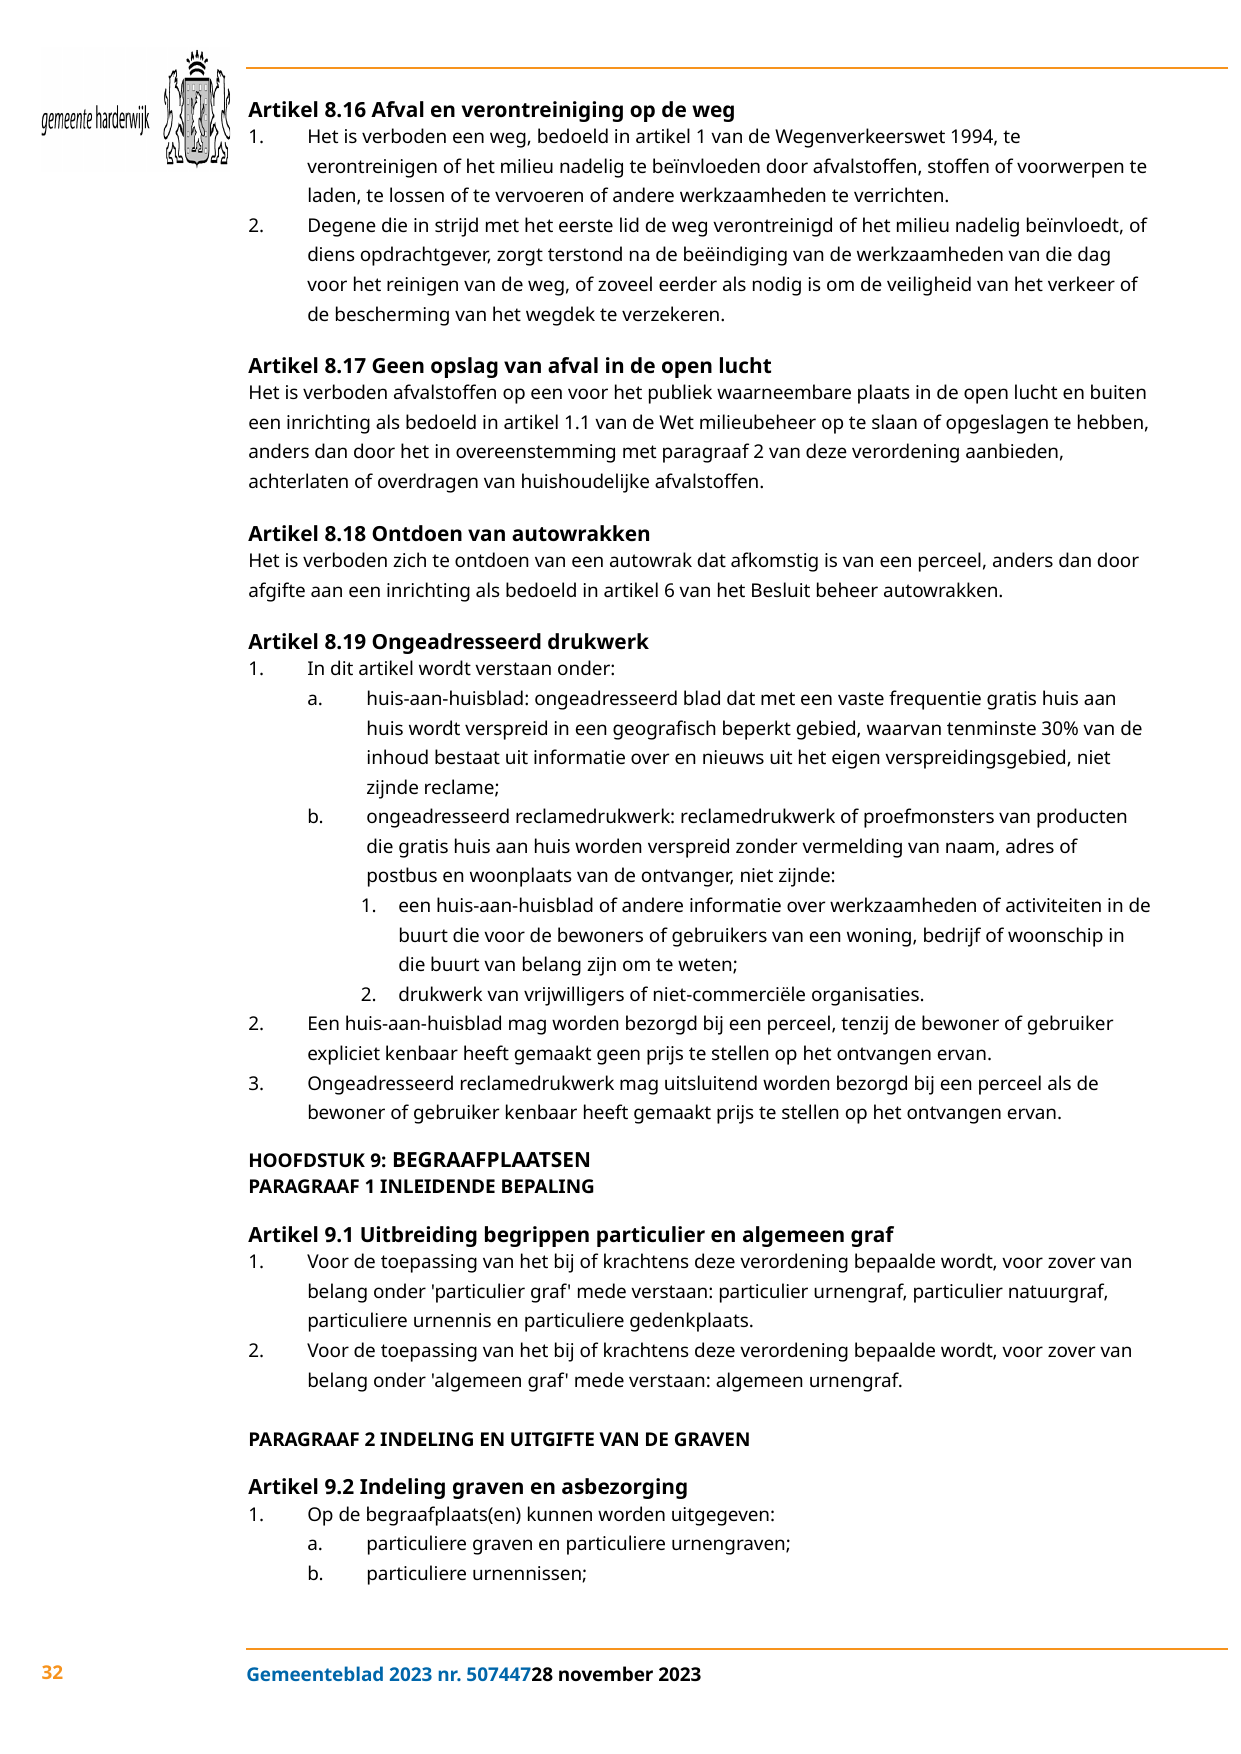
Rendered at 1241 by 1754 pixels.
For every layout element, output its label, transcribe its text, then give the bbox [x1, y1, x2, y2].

text Het is verboden afvalstoffen op een voor het publiek waarneembare plaats in de open lucht en buiten een inrichting als bedoeld in artikel 1.1 van de Wet milieubeheer op te slaan of opgeslagen te hebben, anders dan door het in overeenstemming met paragraaf 2 van deze verordening aanbieden, achterlaten of overdragen van huishoudelijke afvalstoffen. [248, 379, 1152, 494]
list Voor de toepassing van het bij of krachtens deze verordening bepaalde wordt, voor zover van belang onder 'algemeen graf' mede verstaan: algemeen urnengraf. [248, 1337, 1152, 1392]
text Artikel 8.17 Geen opslag van afval in de open lucht [248, 351, 1152, 379]
list Ongeadresseerd reclamedrukwerk mag uitsluitend worden bezorgd bij een perceel als de bewoner of gebruiker kenbaar heeft gemaakt prijs te stellen op het ontvangen ervan. [248, 1070, 1152, 1125]
text Artikel 9.1 Uitbreiding begrippen particulier en algemeen graf [248, 1220, 1152, 1248]
list Degene die in strijd met het eerste lid de weg verontreinigd of het milieu nadelig beïnvloedt, of diens opdrachtgever, zorgt terstond na de beëindiging van de werkzaamheden van die dag voor het reinigen van de weg, of zoveel eerder als nodig is om de veiligheid van het verkeer of de bescherming van het wegdek te verzekeren. [248, 212, 1152, 326]
list Voor de toepassing van het bij of krachtens deze verordening bepaalde wordt, voor zover van belang onder 'particulier graf' mede verstaan: particulier urnengraf, particulier natuurgraf, particuliere urnennis en particuliere gedenkplaats. [248, 1248, 1152, 1333]
list ongeadresseerd reclamedrukwerk: reclamedrukwerk of proefmonsters van producten die gratis huis aan huis worden verspreid zonder vermelding van naam, adres of postbus en woonplaats van de ontvanger, niet zijnde: [307, 803, 1152, 888]
list een huis-aan-huisblad of andere informatie over werkzaamheden of activiteiten in de buurt die voor de bewoners of gebruikers van een woning, bedrijf of woonschip in die buurt van belang zijn om te weten; [361, 892, 1152, 977]
text PARAGRAAF 2 INDELING EN UITGIFTE VAN DE GRAVEN [248, 1426, 1152, 1452]
list drukwerk van vrijwilligers of niet-commerciële organisaties. [361, 981, 1152, 1007]
text Het is verboden zich te ontdoen van een autowrak dat afkomstig is van een perceel, anders dan door afgifte aan een inrichting als bedoeld in artikel 6 van het Besluit beheer autowrakken. [248, 547, 1152, 602]
picture [41, 47, 231, 172]
list Het is verboden een weg, bedoeld in artikel 1 van de Wegenverkeerswet 1994, te verontreinigen of het milieu nadelig te beïnvloeden door afvalstoffen, stoffen of voorwerpen te laden, te lossen of te vervoeren of andere werkzaamheden te verrichten. [248, 123, 1152, 208]
text Artikel 9.2 Indeling graven en asbezorging [248, 1472, 1152, 1501]
list In dit artikel wordt verstaan onder: [248, 656, 1152, 681]
text HOOFDSTUK 9: BEGRAAFPLAATSEN [248, 1145, 1152, 1173]
list particuliere graven en particuliere urnengraven; [307, 1531, 1152, 1556]
text PARAGRAAF 1 INLEIDENDE BEPALING [248, 1173, 1152, 1199]
text Artikel 8.19 Ongeadresseerd drukwerk [248, 627, 1152, 656]
text Artikel 8.18 Ontdoen van autowrakken [248, 519, 1152, 547]
list particuliere urnennissen; [307, 1560, 1152, 1586]
list Op de begraafplaats(en) kunnen worden uitgegeven: [248, 1501, 1152, 1527]
list huis-aan-huisblad: ongeadresseerd blad dat met een vaste frequentie gratis huis aan huis wordt verspreid in een geografisch beperkt gebied, waarvan tenminste 30% van de inhoud bestaat uit informatie over en nieuws uit het eigen verspreidingsgebied, niet zijnde reclame; [307, 685, 1152, 800]
text Artikel 8.16 Afval en verontreiniging op de weg [248, 95, 1152, 123]
list Een huis-aan-huisblad mag worden bezorgd bij een perceel, tenzij de bewoner of gebruiker expliciet kenbaar heeft gemaakt geen prijs te stellen op het ontvangen ervan. [248, 1011, 1152, 1066]
